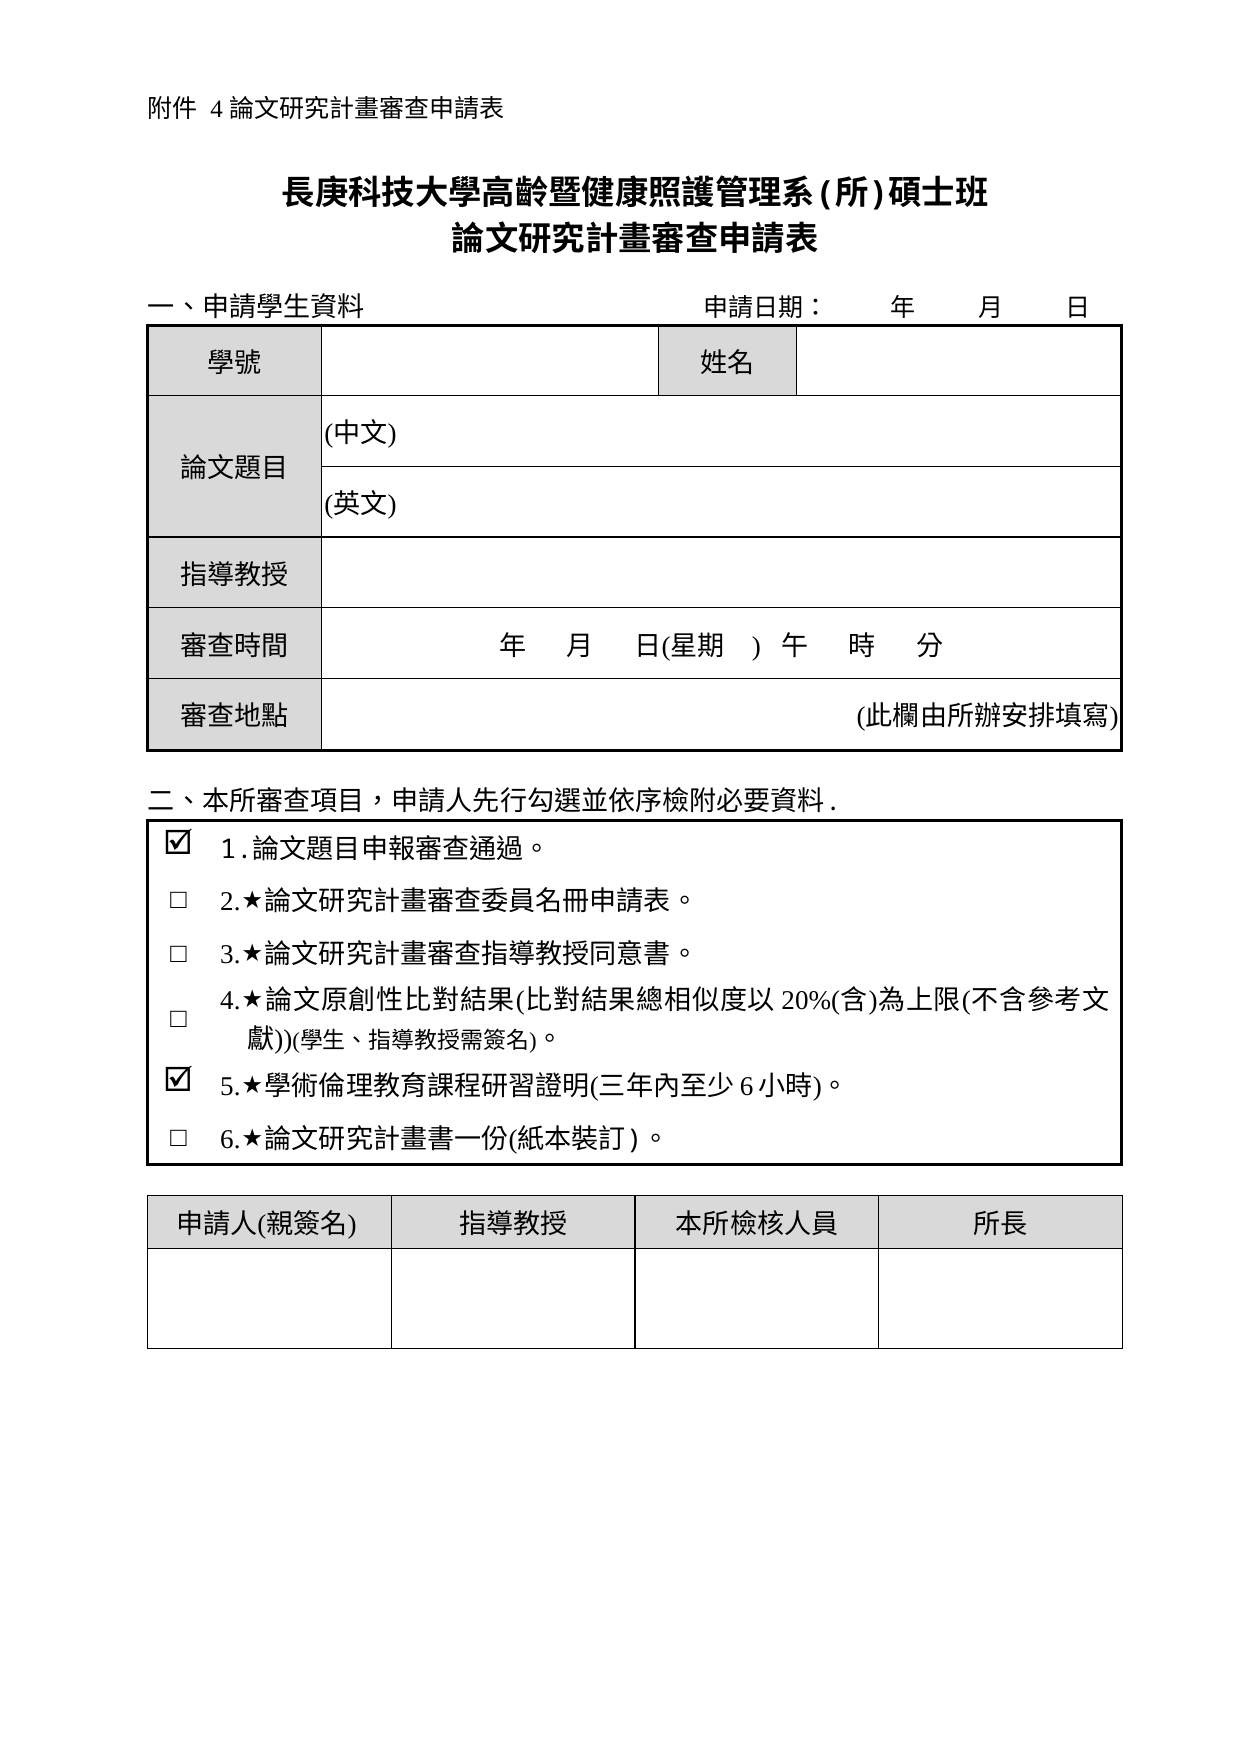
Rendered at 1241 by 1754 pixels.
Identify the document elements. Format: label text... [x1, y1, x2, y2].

text 論文研究計畫審查申請表 [148, 214, 1122, 260]
table_cell 3.論文研究計畫審查指導教授同意書。 [209, 925, 1120, 978]
table_cell (中文) [322, 396, 1120, 466]
table_header 本所檢核人員 [636, 1196, 878, 1248]
table_cell [636, 1249, 878, 1348]
table_header [322, 327, 658, 395]
table_cell □ [149, 925, 209, 978]
table_header 姓名 [659, 327, 796, 395]
table_cell 論文題目 [149, 396, 321, 536]
table_cell 審查時間 [149, 608, 321, 678]
text 二、本所審查項目，申請人先行勾選並依序檢附必要資料. [148, 777, 1122, 819]
table_cell  [149, 1057, 209, 1110]
table_cell 5.學術倫理教育課程研習證明(三年內至少6小時)。 [209, 1057, 1120, 1110]
table_header 1.論文題目申報審查通過。 [209, 822, 1120, 872]
table_header 指導教授 [392, 1196, 634, 1248]
table_cell □ [149, 1110, 209, 1163]
table_cell [322, 538, 1120, 607]
table_cell 指導教授 [149, 538, 321, 607]
subtitle 附件 4 論文研究計畫審查申請表 [148, 89, 1122, 125]
table_header 所長 [879, 1196, 1122, 1248]
table_header 學號 [149, 327, 321, 395]
table_header [797, 327, 1120, 395]
text 長庚科技大學高齡暨健康照護管理系(所)碩士班 [148, 168, 1122, 214]
text 一、申請學生資料 申請日期： 年 月 日 [148, 285, 1122, 324]
table_cell [392, 1249, 634, 1348]
table_cell [879, 1249, 1122, 1348]
table_cell 6.論文研究計畫書一份(紙本裝訂)。 [209, 1110, 1120, 1163]
table_cell 年 月 日(星期 ) 午 時 分 [322, 608, 1120, 678]
table_cell □ [149, 872, 209, 925]
table_cell 4.論文原創性比對結果(比對結果總相似度以20%(含)為上限(不含參考文獻))(學生、指導教授需簽名)。 [209, 978, 1120, 1057]
table_cell (英文) [322, 467, 1120, 536]
table_cell 2.論文研究計畫審查委員名冊申請表。 [209, 872, 1120, 925]
table_header  [149, 822, 209, 872]
table_cell 審查地點 [149, 679, 321, 749]
table_header 申請人(親簽名) [148, 1196, 391, 1248]
table_cell (此欄由所辦安排填寫) [322, 679, 1120, 749]
table_cell [148, 1249, 391, 1348]
table_cell □ [149, 978, 209, 1057]
